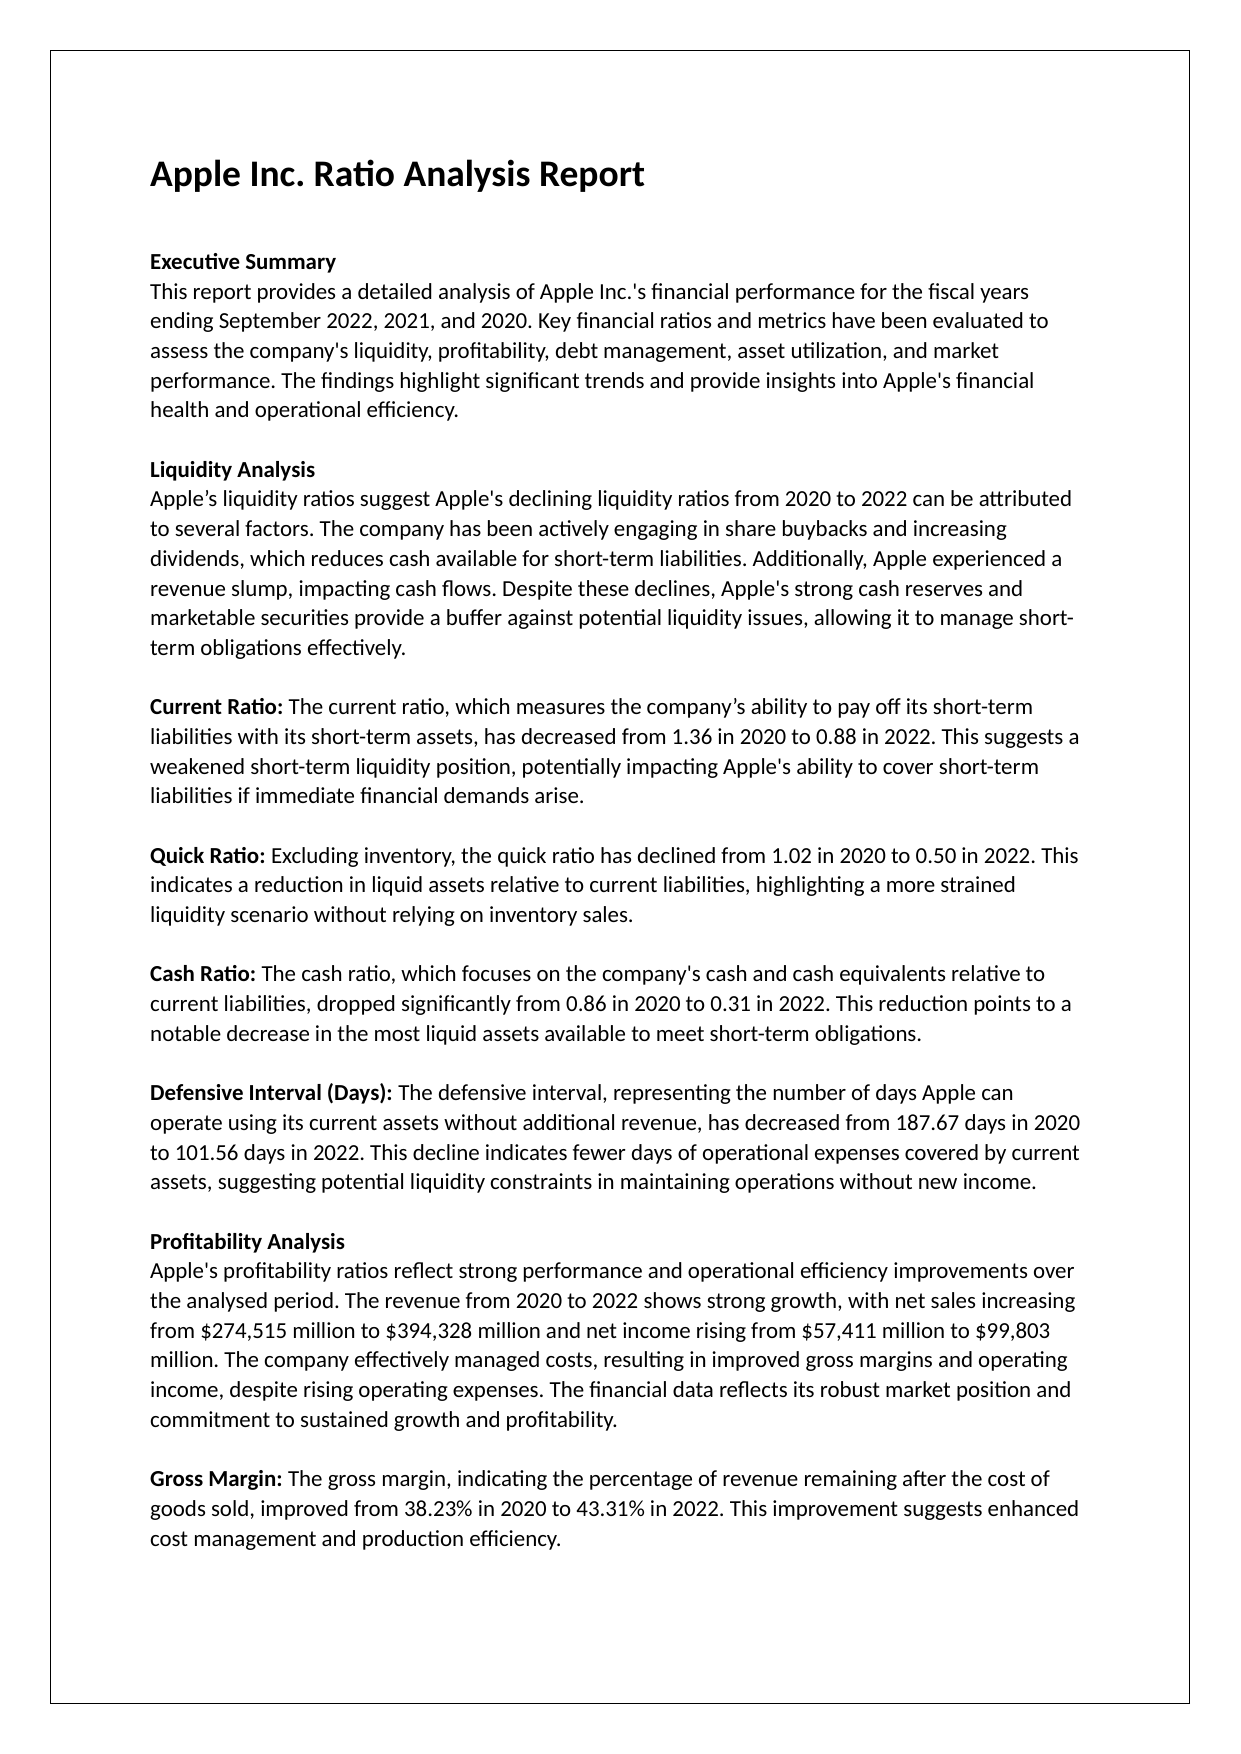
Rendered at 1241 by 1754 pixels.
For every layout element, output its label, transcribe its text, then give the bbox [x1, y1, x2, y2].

text Liquidity Analysis [150, 455, 1090, 483]
text Apple's profitability ratios reflect strong performance and operational efficiency improvements over the analysed period. The revenue from 2020 to 2022 shows strong growth, with net sales increasing from $274,515 million to $394,328 million and net income rising from $57,411 million to $99,803 million. The company effectively managed costs, resulting in improved gross margins and operating income, despite rising operating expenses. The financial data reflects its robust market position and commitment to sustained growth and profitability. [150, 1256, 1090, 1433]
text This report provides a detailed analysis of Apple Inc.'s financial performance for the fiscal years ending September 2022, 2021, and 2020. Key financial ratios and metrics have been evaluated to assess the company's liquidity, profitability, debt management, asset utilization, and market performance. The findings highlight significant trends and provide insights into Apple's financial health and operational efficiency. [150, 277, 1090, 423]
text Apple’s liquidity ratios suggest Apple's declining liquidity ratios from 2020 to 2022 can be attributed to several factors. The company has been actively engaging in share buybacks and increasing dividends, which reduces cash available for short-term liabilities. Additionally, Apple experienced a revenue slump, impacting cash flows. Despite these declines, Apple's strong cash reserves and marketable securities provide a buffer against potential liquidity issues, allowing it to manage short-term obligations effectively. [150, 484, 1090, 661]
text Gross Margin: The gross margin, indicating the percentage of revenue remaining after the cost of goods sold, improved from 38.23% in 2020 to 43.31% in 2022. This improvement suggests enhanced cost management and production efficiency. [150, 1464, 1090, 1552]
text Profitability Analysis [150, 1227, 1090, 1255]
text Executive Summary [150, 247, 1090, 275]
text Cash Ratio: The cash ratio, which focuses on the company's cash and cash equivalents relative to current liabilities, dropped significantly from 0.86 in 2020 to 0.31 in 2022. This reduction points to a notable decrease in the most liquid assets available to meet short-term obligations. [150, 959, 1090, 1047]
text Defensive Interval (Days): The defensive interval, representing the number of days Apple can operate using its current assets without additional revenue, has decreased from 187.67 days in 2020 to 101.56 days in 2022. This decline indicates fewer days of operational expenses covered by current assets, suggesting potential liquidity constraints in maintaining operations without new income. [150, 1078, 1090, 1195]
text Quick Ratio: Excluding inventory, the quick ratio has declined from 1.02 in 2020 to 0.50 in 2022. This indicates a reduction in liquid assets relative to current liabilities, highlighting a more strained liquidity scenario without relying on inventory sales. [150, 841, 1090, 928]
text Apple Inc. Ratio Analysis Report [150, 150, 1090, 196]
text Current Ratio: The current ratio, which measures the company’s ability to pay off its short-term liabilities with its short-term assets, has decreased from 1.36 in 2020 to 0.88 in 2022. This suggests a weakened short-term liquidity position, potentially impacting Apple's ability to cover short-term liabilities if immediate financial demands arise. [150, 692, 1090, 809]
